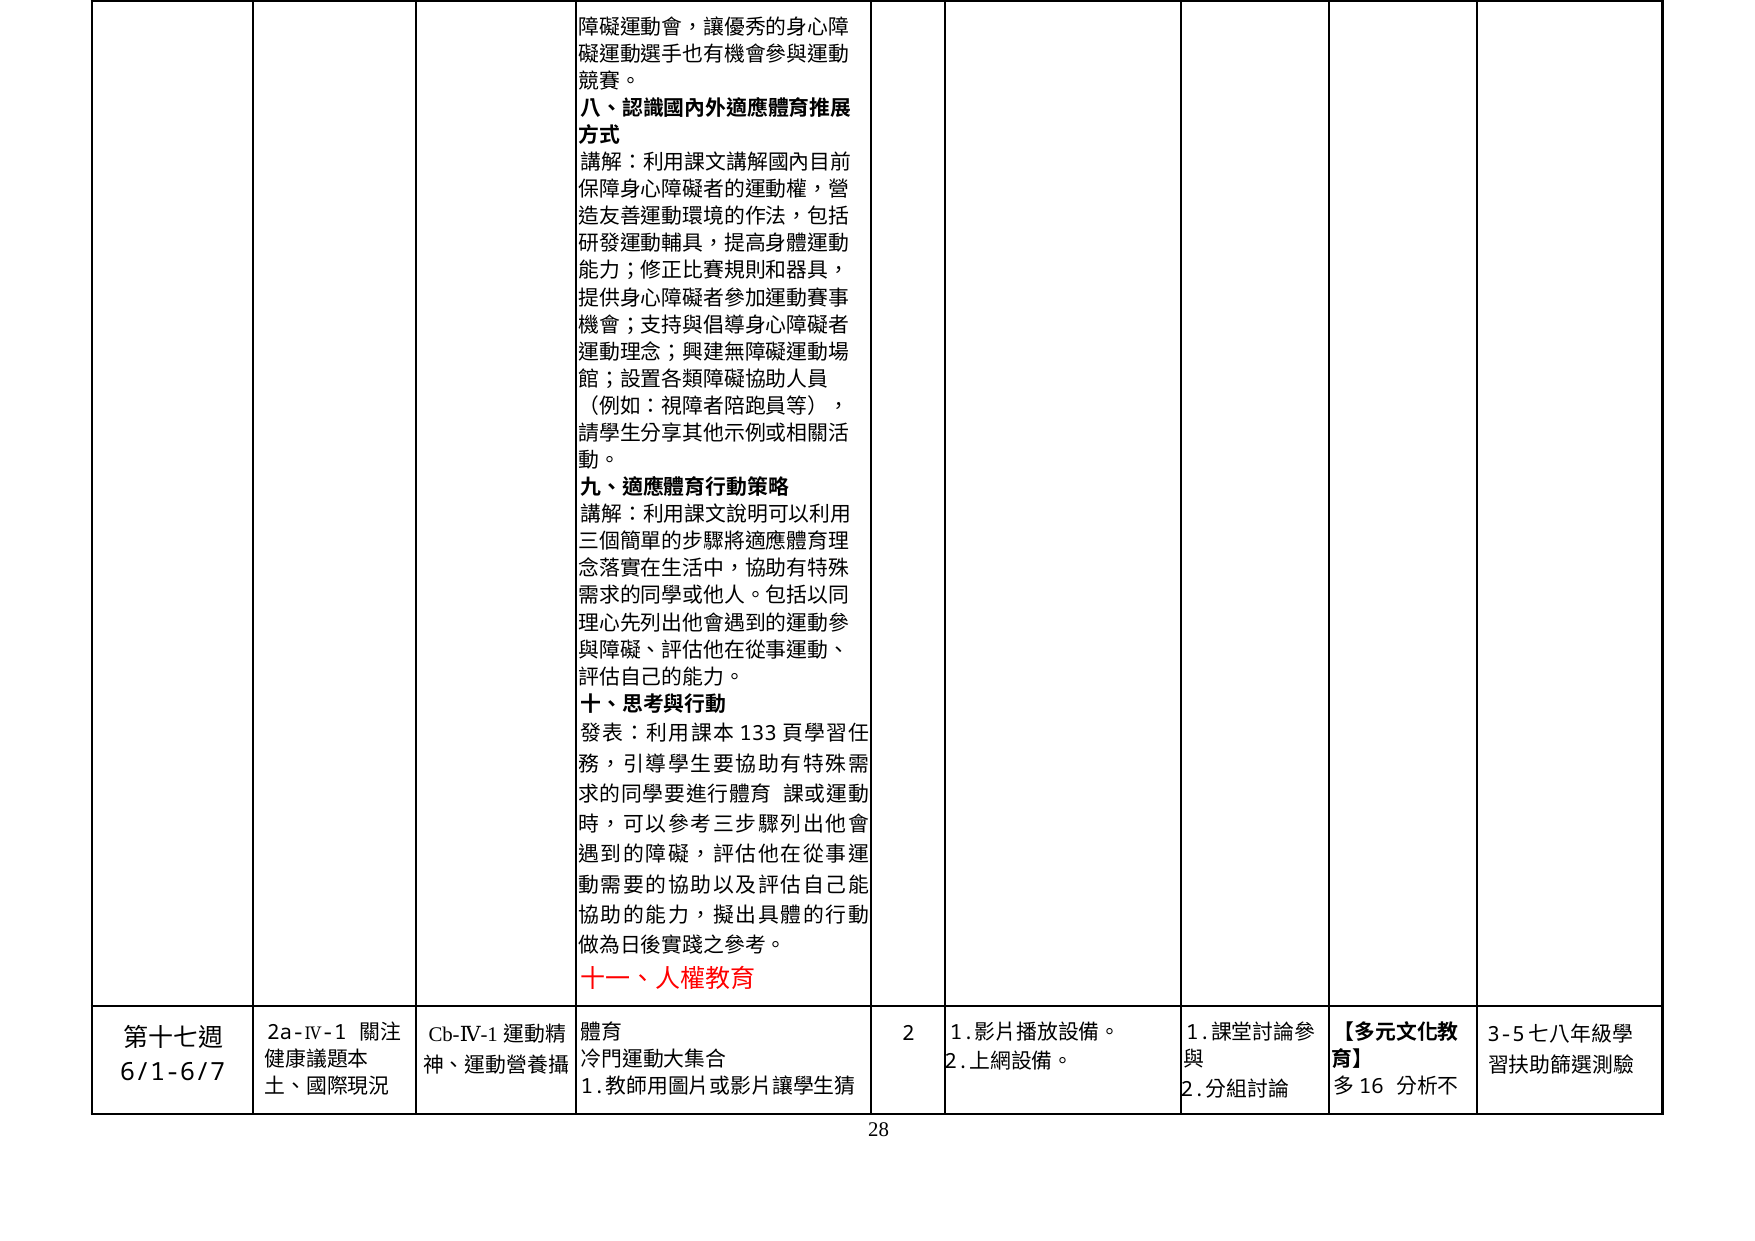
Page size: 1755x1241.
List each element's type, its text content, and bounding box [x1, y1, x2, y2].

table_cell [417, 2, 575, 1005]
table_cell 3-5七八年級學習扶助篩選測驗 [1478, 1007, 1661, 1112]
table_cell [1330, 2, 1476, 1005]
table_cell 1.課堂討論參與 2.分組討論 [1182, 1007, 1328, 1112]
table_cell 第十七週6/1-6/7 [93, 1007, 252, 1112]
table_cell 體育 冷門運動大集合 1.教師用圖片或影片讓學生猜 [577, 1007, 870, 1112]
table_cell [1182, 2, 1328, 1005]
table_cell 障礙運動會，讓優秀的身心障礙運動選手也有機會參與運動競賽。 八、認識國內外適應體育推展方式 講解：利用課文講解國內目前保障身心障礙者的運動權，營造友善運動環境的作法，包括研發運動輔具，提高身體運動能力；修正比賽規則和器具，提供身心障礙者參加運動賽事機會；支持與倡導身心障礙者運動理念；興建無障礙運動場館；設置各類障礙協助人員（例如：視障者陪跑員等），請學生分享其他示例或相關活動。 九、適應體育行動策略 講解：利用課文說明可以利用三個簡單的步驟將適應體育理念落實在生活中，協助有特殊需求的同學或他人。包括以同理心先列出他會遇到的運動參與障礙、評估他在從事運動、評估自己的能力。 十、思考與行動 發表：利用課本133頁學習任務，引導學生要協助有特殊需求的同學要進行體育 課或運動時，可以參考三步驟列出他會遇到的障礙，評估他在從事運動需要的協助以及評估自己能協助的能力，擬出具體的行動做為日後實踐之參考。 十一、人權教育 [577, 2, 870, 1005]
table_cell 1.影片播放設備。 2.上網設備。 [946, 1007, 1180, 1112]
table_cell 2a-Ⅳ-1 關注健康議題本土、國際現況 [254, 1007, 415, 1112]
table_cell [254, 2, 415, 1005]
table_cell [946, 2, 1180, 1005]
table_cell Cb-Ⅳ-1 運動精神、運動營養攝 [417, 1007, 575, 1112]
table_cell [1478, 2, 1661, 1005]
table_cell [93, 2, 252, 1005]
table_cell [872, 2, 944, 1005]
table_cell 2 [872, 1007, 944, 1112]
table_cell 【多元文化教育】 多16 分析不 [1330, 1007, 1476, 1112]
